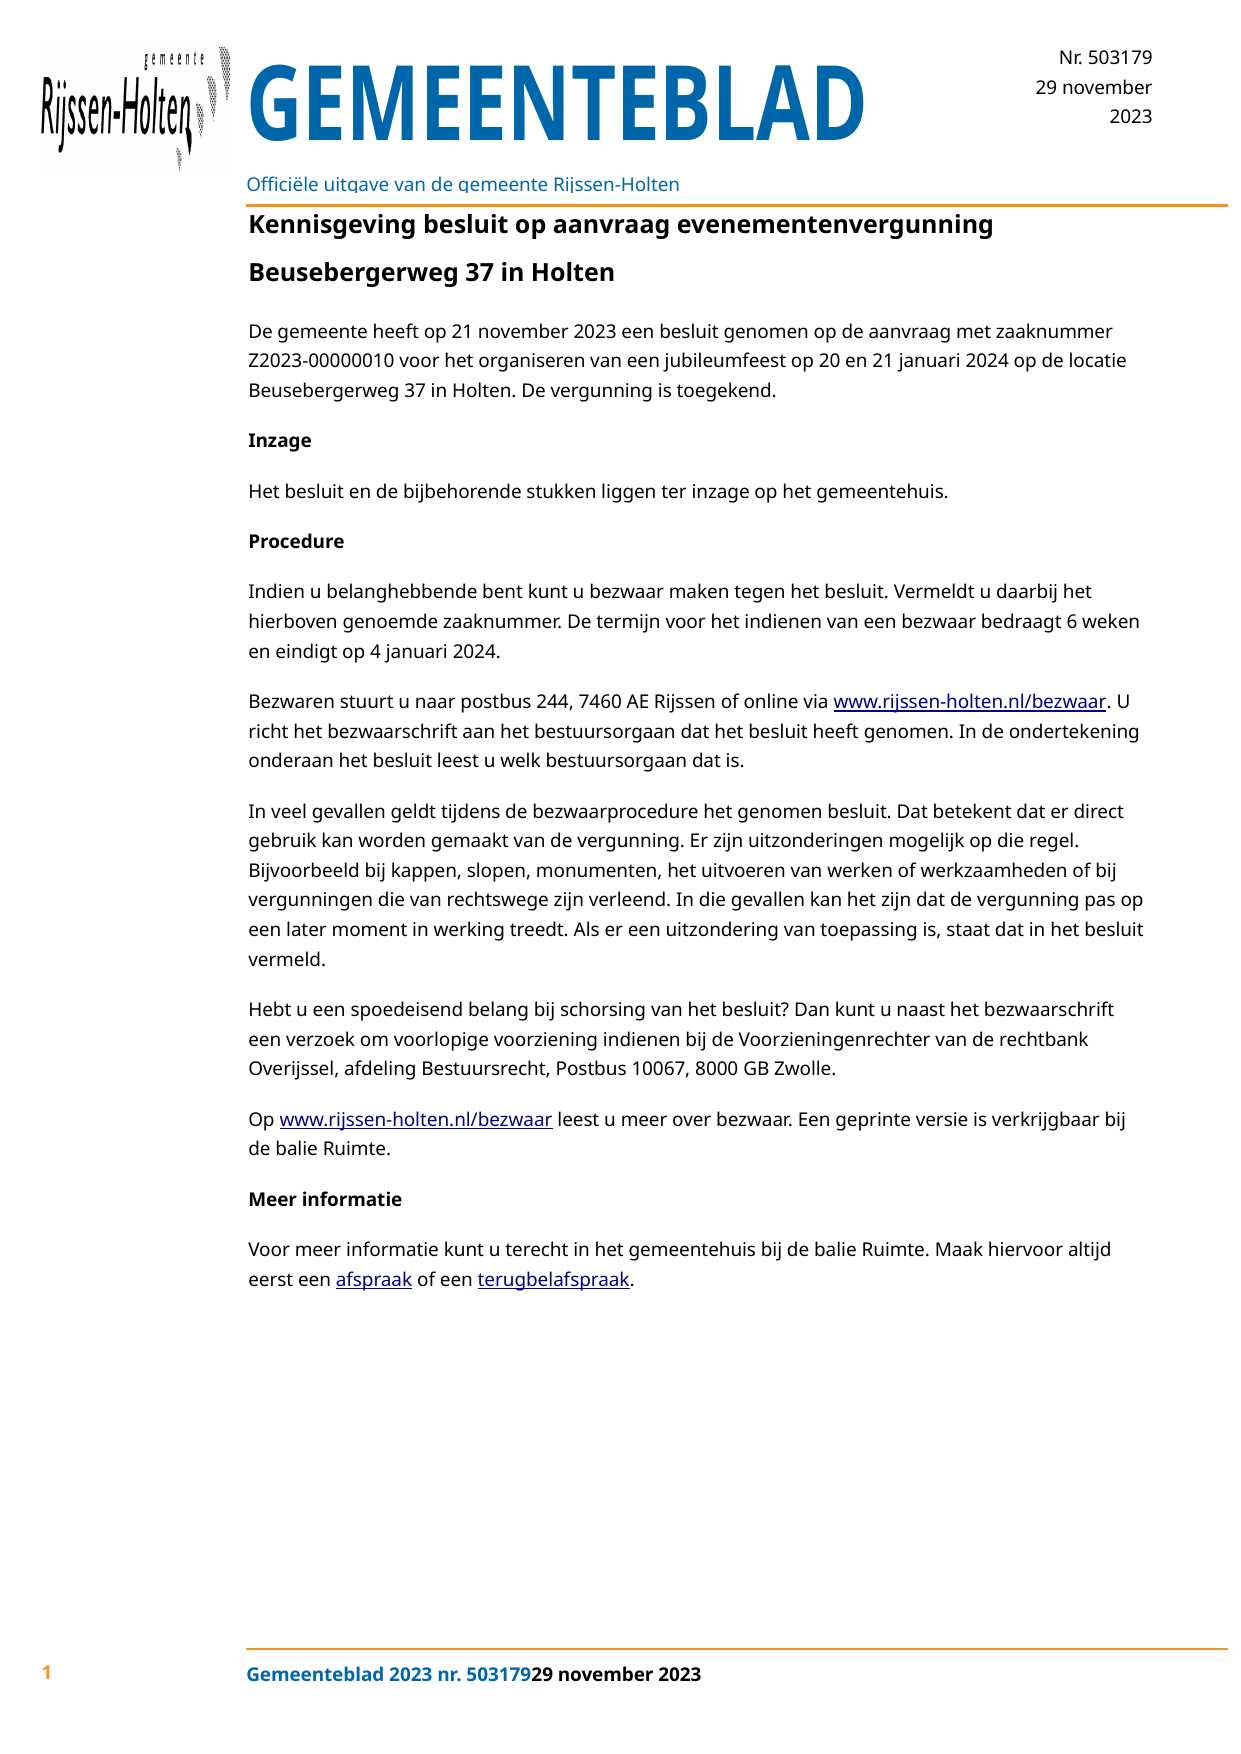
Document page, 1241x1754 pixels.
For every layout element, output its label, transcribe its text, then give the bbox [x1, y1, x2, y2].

text Op www.rijssen-holten.nl/bezwaar leest u meer over bezwaar. Een geprinte versie is verkrijgbaar bij de balie Ruimte. [248, 1106, 1152, 1161]
text Indien u belanghebbende bent kunt u bezwaar maken tegen het besluit. Vermeldt u daarbij het hierboven genoemde zaaknummer. De termijn voor het indienen van een bezwaar bedraagt 6 weken en eindigt op 4 januari 2024. [248, 579, 1152, 664]
text Bezwaren stuurt u naar postbus 244, 7460 AE Rijssen of online via www.rijssen-holten.nl/bezwaar. U richt het bezwaarschrift aan het bestuursorgaan dat het besluit heeft genomen. In de ondertekening onderaan het besluit leest u welk bestuursorgaan dat is. [248, 688, 1152, 773]
picture [41, 47, 231, 172]
text Voor meer informatie kunt u terecht in het gemeentehuis bij de balie Ruimte. Maak hiervoor altijd eerst een afspraak of een terugbelafspraak. [248, 1236, 1152, 1292]
text Procedure [248, 528, 1152, 554]
text Hebt u een spoedeisend belang bij schorsing van het besluit? Dan kunt u naast het bezwaarschrift een verzoek om voorlopige voorziening indienen bij de Voorzieningenrechter van de rechtbank Overijssel, afdeling Bestuursrecht, Postbus 10067, 8000 GB Zwolle. [248, 996, 1152, 1081]
text Het besluit en de bijbehorende stukken liggen ter inzage op het gemeentehuis. [248, 478, 1152, 504]
text In veel gevallen geldt tijdens de bezwaarprocedure het genomen besluit. Dat betekent dat er direct gebruik kan worden gemaakt van de vergunning. Er zijn uitzonderingen mogelijk op die regel. Bijvoorbeeld bij kappen, slopen, monumenten, het uitvoeren van werken of werkzaamheden of bij vergunningen die van rechtswege zijn verleend. In die gevallen kan het zijn dat de vergunning pas op een later moment in werking treedt. Als er een uitzondering van toepassing is, staat dat in het besluit vermeld. [248, 798, 1152, 972]
text Meer informatie [248, 1186, 1152, 1212]
text De gemeente heeft op 21 november 2023 een besluit genomen op de aanvraag met zaaknummer Z2023-00000010 voor het organiseren van een jubileumfeest op 20 en 21 januari 2024 op de locatie Beusebergerweg 37 in Holten. De vergunning is toegekend. [248, 318, 1152, 403]
text Kennisgeving besluit op aanvraag evenementenvergunning Beusebergerweg 37 in Holten [248, 207, 1152, 288]
text Inzage [248, 427, 1152, 453]
